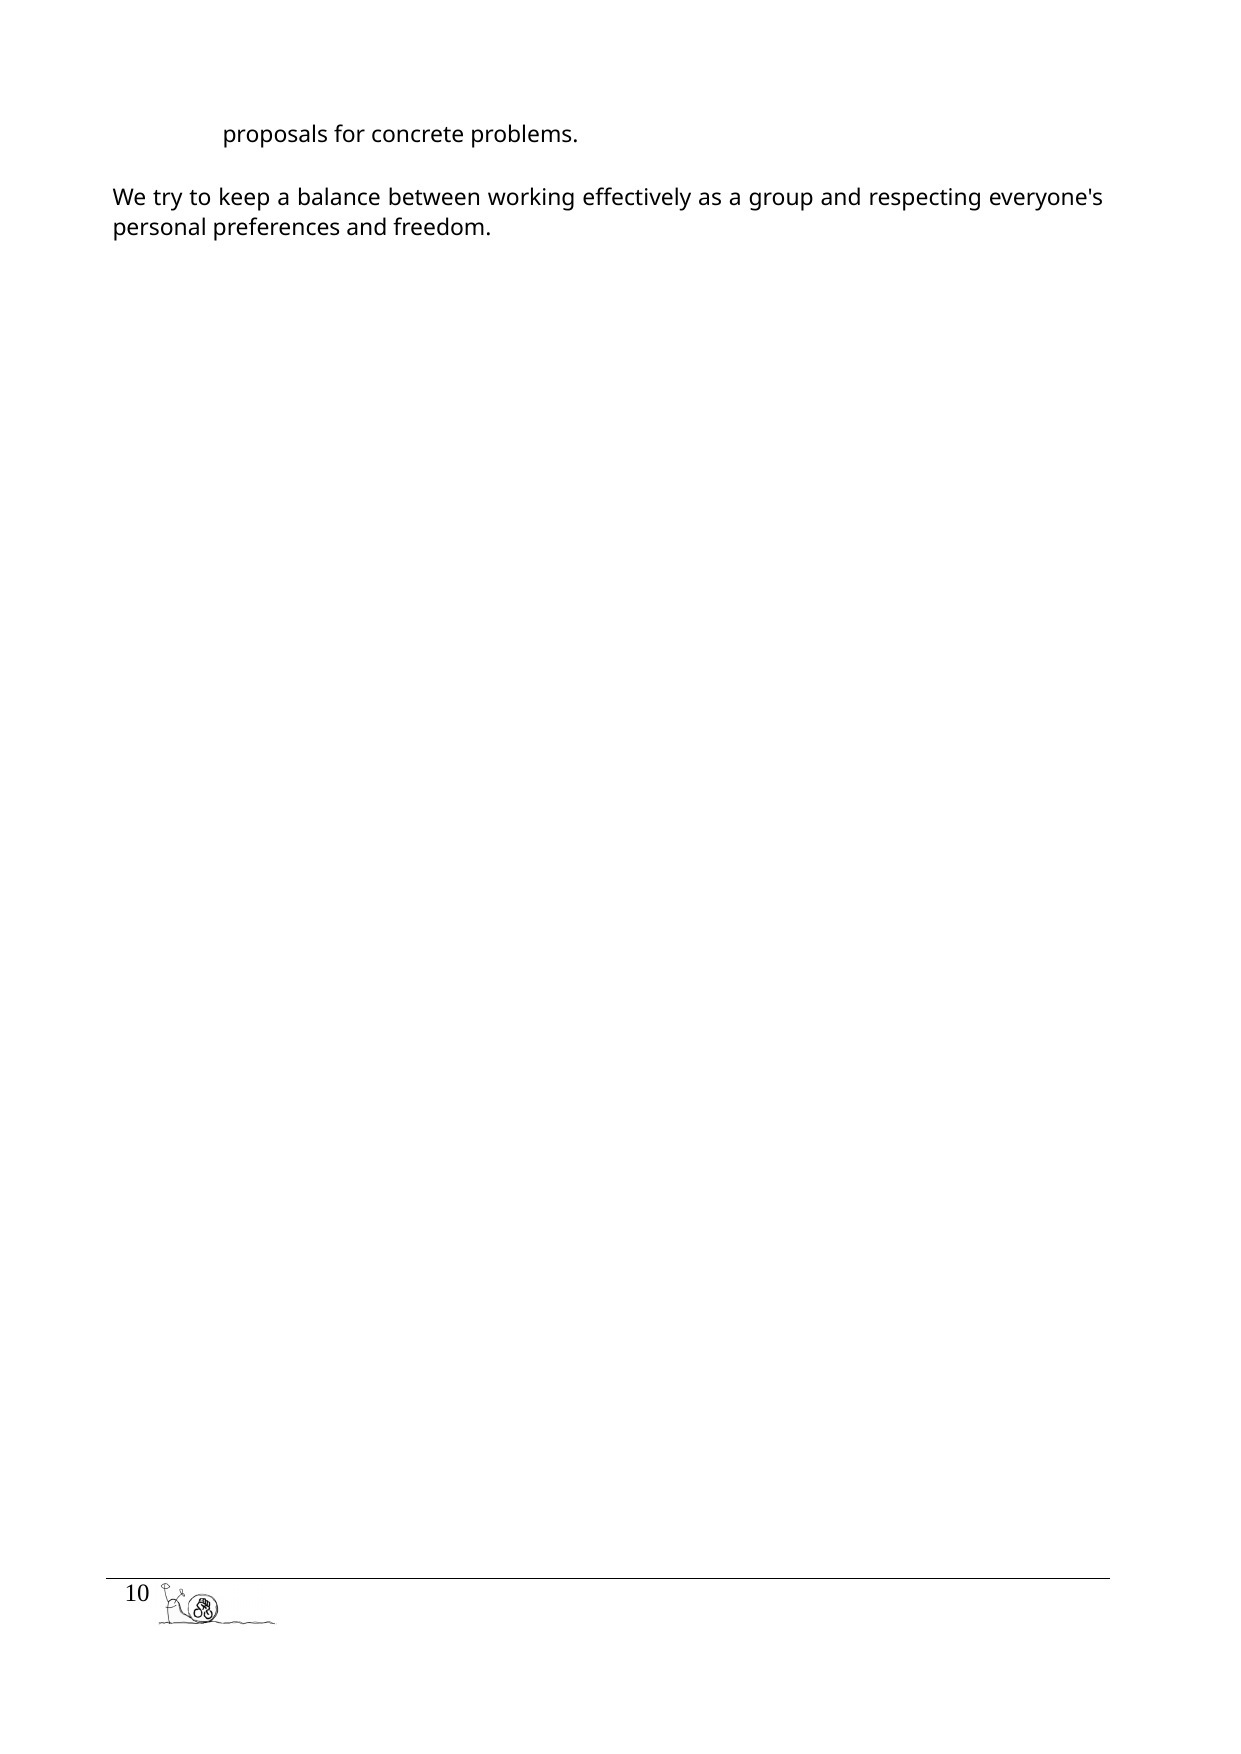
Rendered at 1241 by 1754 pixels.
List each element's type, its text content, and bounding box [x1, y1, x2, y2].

text proposals for concrete problems. [222, 118, 1104, 149]
text We try to keep a balance between working effectively as a group and respecting everyone's personal preferences and freedom. [112, 181, 1104, 242]
picture [155, 1580, 279, 1628]
